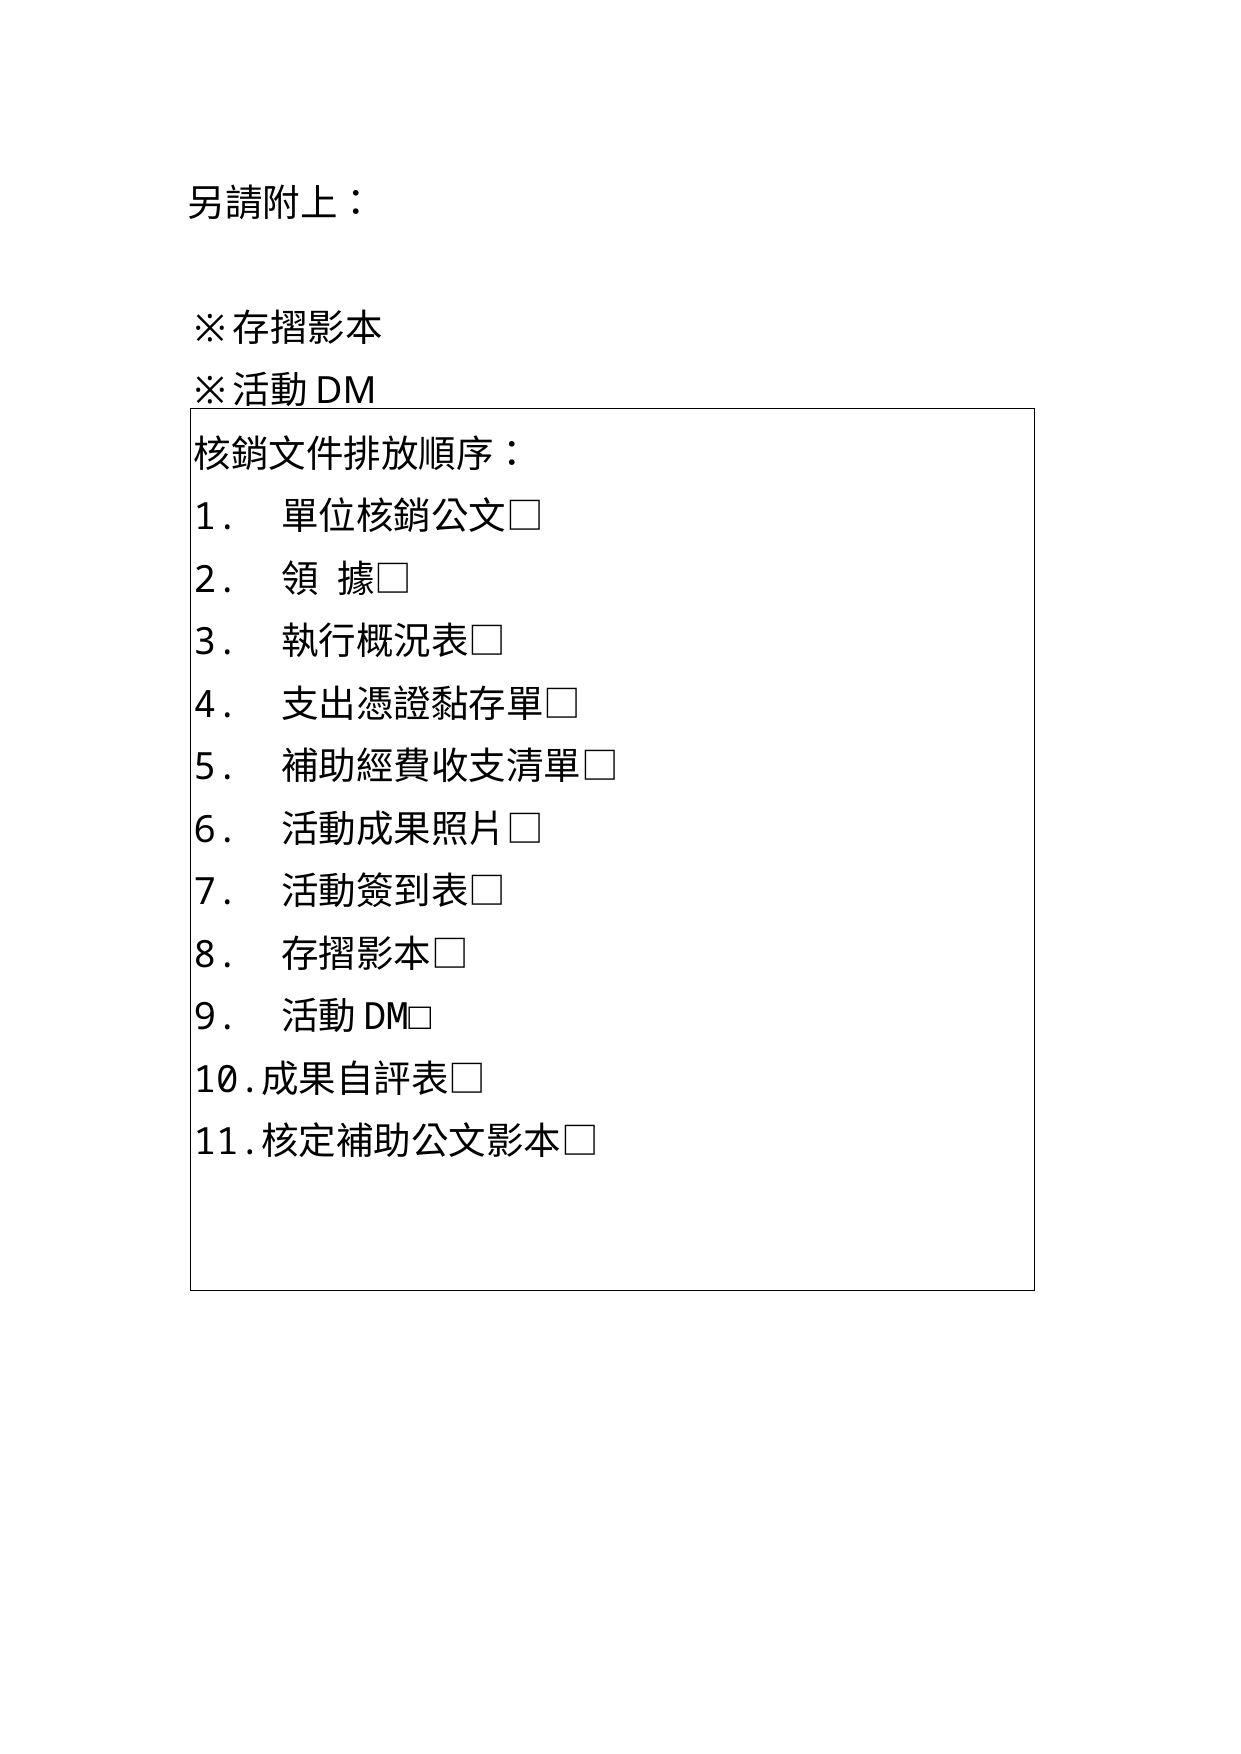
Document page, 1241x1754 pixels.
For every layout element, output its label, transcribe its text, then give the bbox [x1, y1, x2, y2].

text ※存摺影本 [187, 283, 1053, 346]
table_header 核銷文件排放順序： 單位核銷公文□ 領 據□ 執行概況表□ 支出憑證黏存單□ 補助經費收支清單□ 活動成果照片□ 活動簽到表□ 存摺影本□ 活動DM□ 10.成果自評表□ 11.核定補助公文影本□ [191, 409, 1034, 1289]
text ※活動DM [187, 346, 1053, 408]
text 另請附上： [187, 158, 1053, 221]
